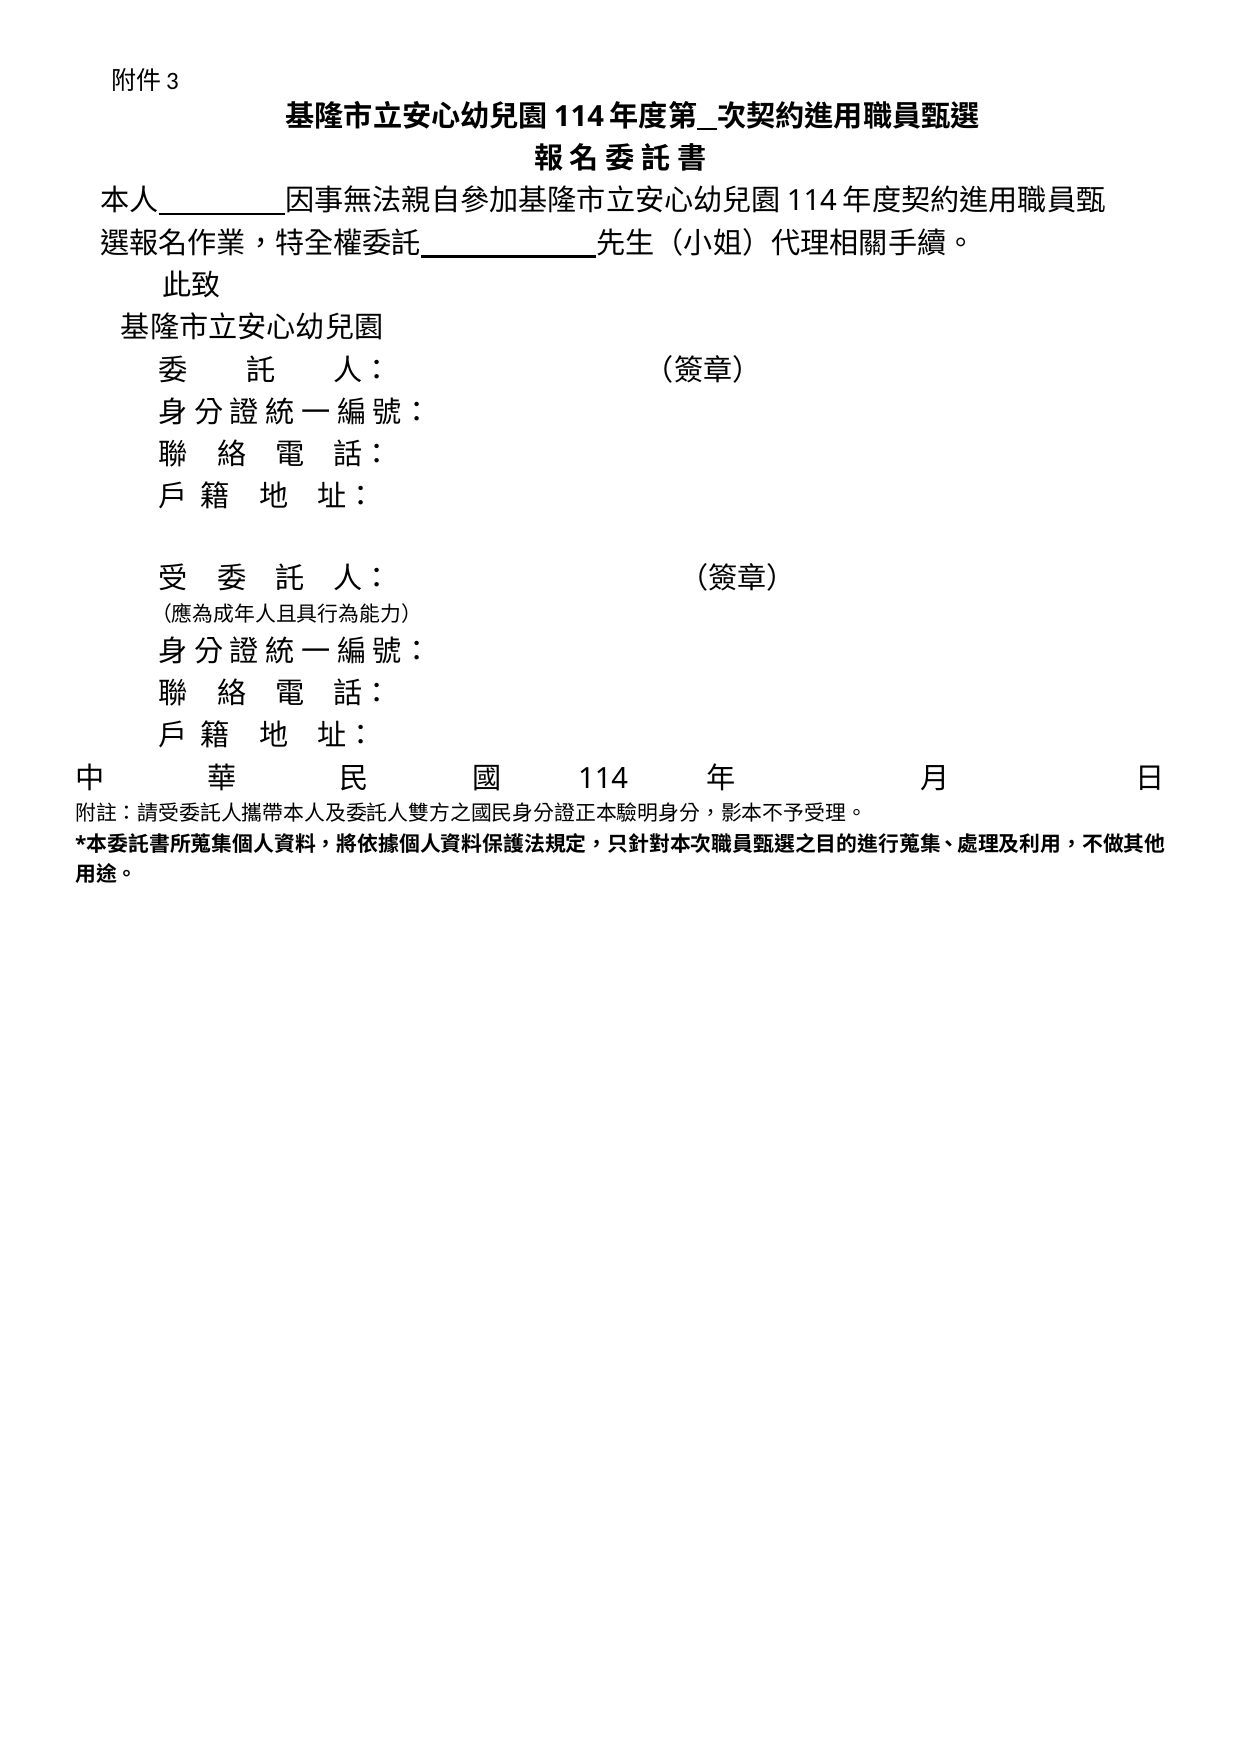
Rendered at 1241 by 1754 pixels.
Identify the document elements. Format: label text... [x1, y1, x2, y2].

text 受 委 託 人： （簽章） [75, 555, 1165, 597]
text 中 華 民 國 114 年 月 日 [75, 754, 1165, 797]
text 基隆市立安心幼兒園 [75, 304, 1165, 346]
text 用途。 [75, 857, 1165, 887]
text 戶 籍 地 址： [75, 712, 1165, 754]
text 委 託 人： （簽章） [75, 346, 1165, 388]
text （應為成年人且具行為能力） [75, 597, 1165, 627]
text 聯 絡 電 話： [75, 670, 1165, 712]
text *本委託書所蒐集個人資料，將依據個人資料保護法規定，只針對本次職員甄選之目的進行蒐集、處理及利用，不做其他 [75, 827, 1165, 857]
text 附件3 [111, 61, 198, 97]
text 報 名 委 託 書 [75, 134, 1165, 177]
text 聯 絡 電 話： [75, 431, 1165, 473]
text 附註：請受委託人攜帶本人及委託人雙方之國民身分證正本驗明身分，影本不予受理。 [75, 797, 1165, 827]
text 此致 [75, 261, 1165, 304]
text 本人 因事無法親自參加基隆市立安心幼兒園114年度契約進用職員甄選報名作業，特全權委託 先生（小姐）代理相關手續。 [100, 177, 1118, 261]
text 戶 籍 地 址： [75, 473, 1165, 515]
text 基隆市立安心幼兒園114年度第 次契約進用職員甄選 [75, 92, 1190, 134]
text 身 分 證 統 一 編 號： [75, 627, 1165, 670]
text 身 分 證 統 一 編 號： [75, 388, 1165, 431]
